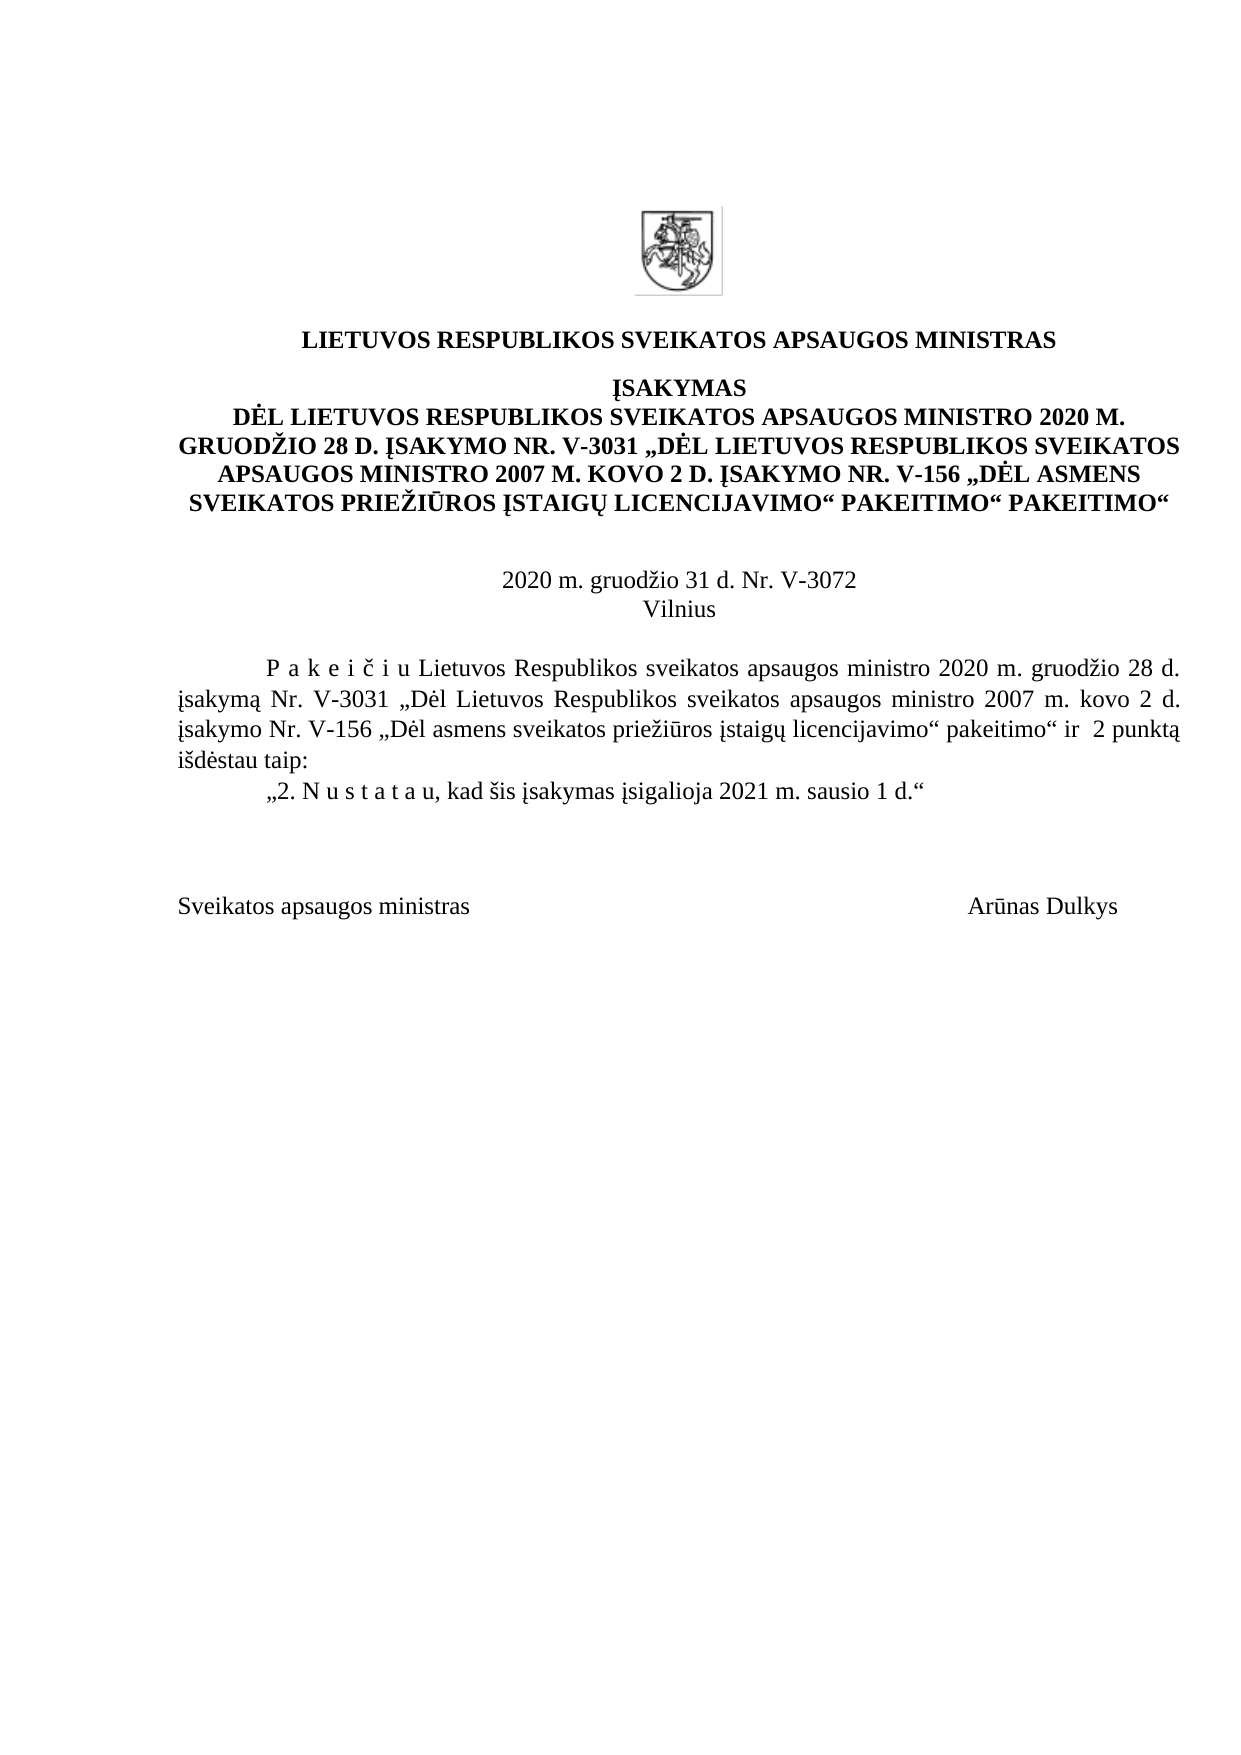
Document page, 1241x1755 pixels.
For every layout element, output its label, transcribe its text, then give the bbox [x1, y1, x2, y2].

text 2020 m. gruodžio 31 d. Nr. V-3072 [177, 565, 1181, 594]
text DĖL LIETUVOS RESPUBLIKOS SVEIKATOS APSAUGOS MINISTRO 2020 M. GRUODŽIO 28 D. ĮSAKYMO NR. V-3031 „DĖL LIETUVOS RESPUBLIKOS SVEIKATOS APSAUGOS MINISTRO 2007 m. kovo 2 d. ĮSAKYMO Nr. V-156 „DĖL ASMENS SVEIKATOS PRIEŽIŪROS ĮSTAIGŲ LICENCIJAVIMO“ PAKEITIMO“ PAKEITIMO“ [177, 402, 1181, 517]
text Vilnius [177, 594, 1181, 622]
text „2. N u s t a t a u, kad šis įsakymas įsigalioja 2021 m. sausio 1 d.“ [177, 776, 1181, 805]
text ĮSAKYMAS [177, 373, 1181, 402]
text Sveikatos apsaugos ministras Arūnas Dulkys [177, 891, 1181, 920]
text P a k e i č i u Lietuvos Respublikos sveikatos apsaugos ministro 2020 m. gruodžio 28 d. įsakymą Nr. V-3031 „Dėl Lietuvos Respublikos sveikatos apsaugos ministro 2007 m. kovo 2 d. įsakymo Nr. V-156 „Dėl asmens sveikatos priežiūros įstaigų licencijavimo“ pakeitimo“ ir 2 punktą išdėstau taip: [177, 653, 1181, 774]
text LIETUVOS RESPUBLIKOS SVEIKATOS APSAUGOS MINISTRAS [177, 325, 1181, 354]
